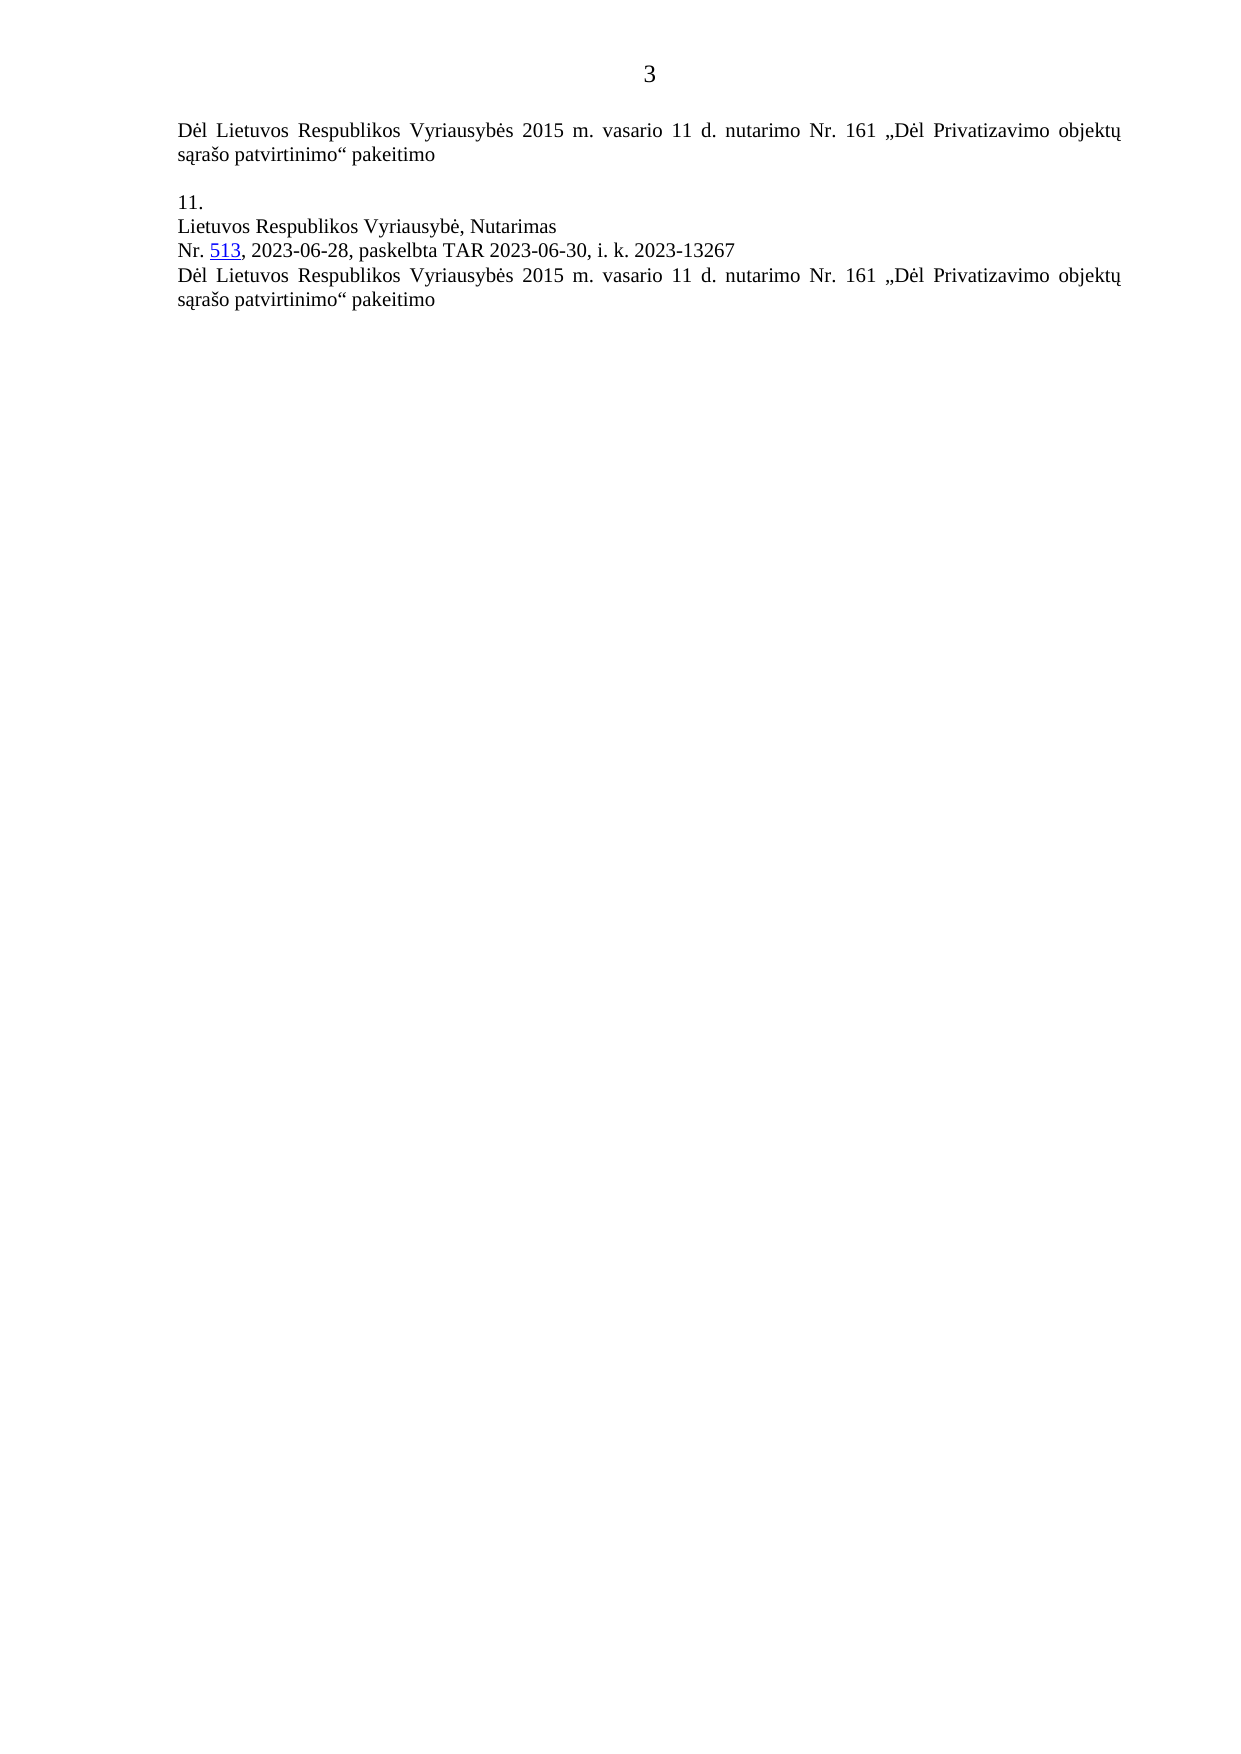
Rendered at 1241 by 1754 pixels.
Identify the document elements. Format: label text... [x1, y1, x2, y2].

text 11. [177, 190, 1122, 214]
text Dėl Lietuvos Respublikos Vyriausybės 2015 m. vasario 11 d. nutarimo Nr. 161 „Dėl Privatizavimo objektų sąrašo patvirtinimo“ pakeitimo [177, 262, 1122, 311]
text Dėl Lietuvos Respublikos Vyriausybės 2015 m. vasario 11 d. nutarimo Nr. 161 „Dėl Privatizavimo objektų sąrašo patvirtinimo“ pakeitimo [177, 118, 1122, 166]
text Nr. 513, 2023-06-28, paskelbta TAR 2023-06-30, i. k. 2023-13267 [177, 238, 1122, 262]
text Lietuvos Respublikos Vyriausybė, Nutarimas [177, 214, 1122, 238]
